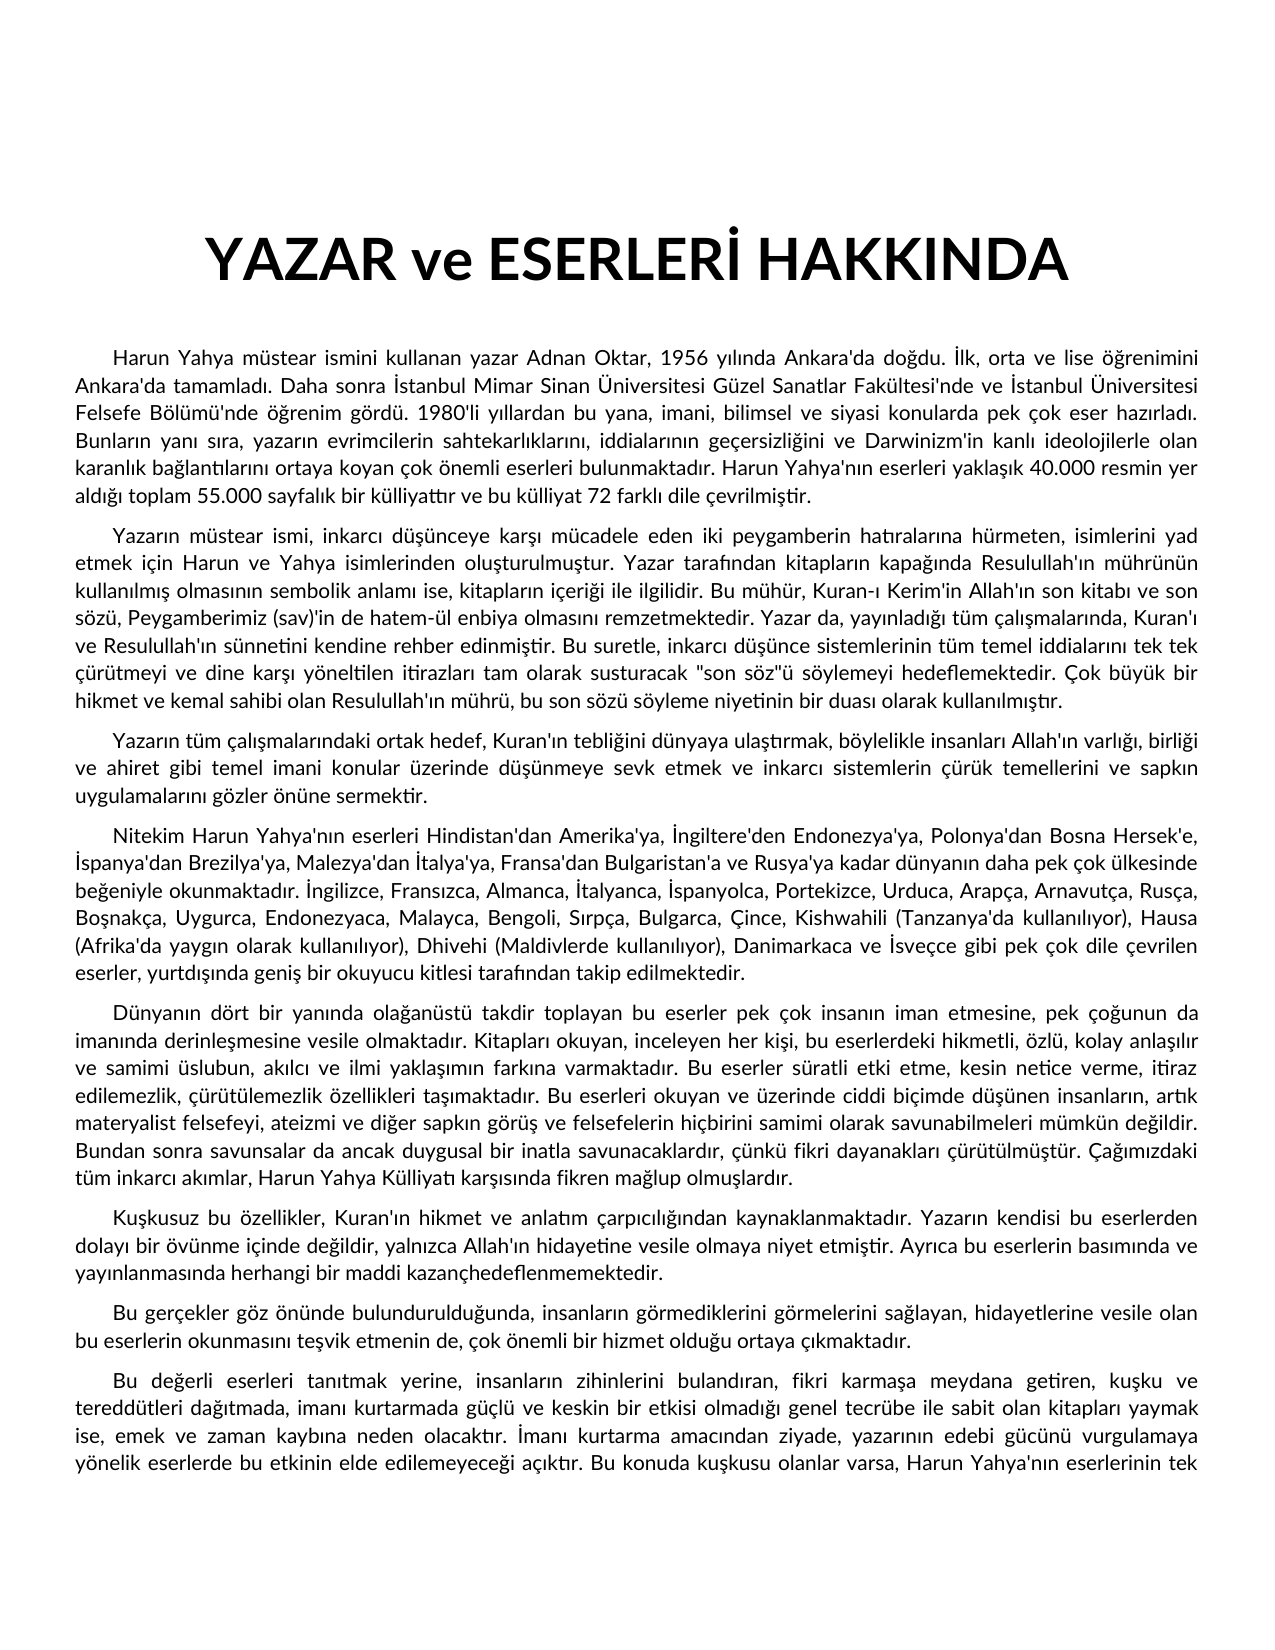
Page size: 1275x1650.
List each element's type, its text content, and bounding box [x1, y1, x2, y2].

text Kuşkusuz bu özellikler, Kuran'ın hikmet ve anlatım çarpıcılığından kaynaklanmaktadır. Yazarın kendisi bu eserlerden dolayı bir övünme içinde değildir, yalnızca Allah'ın hidayetine vesile olmaya niyet etmiştir. Ayrıca bu eserlerin basımında ve yayınlanmasında herhangi bir maddi kazançhedeflenmemektedir. [75, 1205, 1200, 1285]
text Bu değerli eserleri tanıtmak yerine, insanların zihinlerini bulandıran, fikri karmaşa meydana getiren, kuşku ve tereddütleri dağıtmada, imanı kurtarmada güçlü ve keskin bir etkisi olmadığı genel tecrübe ile sabit olan kitapları yaymak ise, emek ve zaman kaybına neden olacaktır. İmanı kurtarma amacından ziyade, yazarının edebi gücünü vurgulamaya yönelik eserlerde bu etkinin elde edilemeyeceği açıktır. Bu konuda kuşkusu olanlar varsa, Harun Yahya'nın eserlerinin tek [75, 1367, 1200, 1475]
text Yazarın tüm çalışmalarındaki ortak hedef, Kuran'ın tebliğini dünyaya ulaştırmak, böylelikle insanları Allah'ın varlığı, birliği ve ahiret gibi temel imani konular üzerinde düşünmeye sevk etmek ve inkarcı sistemlerin çürük temellerini ve sapkın uygulamalarını gözler önüne sermektir. [75, 727, 1200, 807]
text Yazarın müstear ismi, inkarcı düşünceye karşı mücadele eden iki peygamberin hatıralarına hürmeten, isimlerini yad etmek için Harun ve Yahya isimlerinden oluşturulmuştur. Yazar tarafından kitapların kapağında Resulullah'ın mührünün kullanılmış olmasının sembolik anlamı ise, kitapların içeriği ile ilgilidir. Bu mühür, Kuran-ı Kerim'in Allah'ın son kitabı ve son sözü, Peygamberimiz (sav)'in de hatem-ül enbiya olmasını remzetmektedir. Yazar da, yayınladığı tüm çalışmalarında, Kuran'ı ve Resulullah'ın sünnetini kendine rehber edinmiştir. Bu suretle, inkarcı düşünce sistemlerinin tüm temel iddialarını tek tek çürütmeyi ve dine karşı yöneltilen itirazları tam olarak susturacak "son söz"ü söylemeyi hedeflemektedir. Çok büyük bir hikmet ve kemal sahibi olan Resulullah'ın mührü, bu son sözü söyleme niyetinin bir duası olarak kullanılmıştır. [75, 522, 1200, 712]
text Bu gerçekler göz önünde bulundurulduğunda, insanların görmediklerini görmelerini sağlayan, hidayetlerine vesile olan bu eserlerin okunmasını teşvik etmenin de, çok önemli bir hizmet olduğu ortaya çıkmaktadır. [75, 1300, 1200, 1352]
text Dünyanın dört bir yanında olağanüstü takdir toplayan bu eserler pek çok insanın iman etmesine, pek çoğunun da imanında derinleşmesine vesile olmaktadır. Kitapları okuyan, inceleyen her kişi, bu eserlerdeki hikmetli, özlü, kolay anlaşılır ve samimi üslubun, akılcı ve ilmi yaklaşımın farkına varmaktadır. Bu eserler süratli etki etme, kesin netice verme, itiraz edilemezlik, çürütülemezlik özellikleri taşımaktadır. Bu eserleri okuyan ve üzerinde ciddi biçimde düşünen insanların, artık materyalist felsefeyi, ateizmi ve diğer sapkın görüş ve felsefelerin hiçbirini samimi olarak savunabilmeleri mümkün değildir. Bundan sonra savunsalar da ancak duygusal bir inatla savunacaklardır, çünkü fikri dayanakları çürütülmüştür. Çağımızdaki tüm inkarcı akımlar, Harun Yahya Külliyatı karşısında fikren mağlup olmuşlardır. [75, 1000, 1200, 1190]
text Nitekim Harun Yahya'nın eserleri Hindistan'dan Amerika'ya, İngiltere'den Endonezya'ya, Polonya'dan Bosna Hersek'e, İspanya'dan Brezilya'ya, Malezya'dan İtalya'ya, Fransa'dan Bulgaristan'a ve Rusya'ya kadar dünyanın daha pek çok ülkesinde beğeniyle okunmaktadır. İngilizce, Fransızca, Almanca, İtalyanca, İspanyolca, Portekizce, Urduca, Arapça, Arnavutça, Rusça, Boşnakça, Uygurca, Endonezyaca, Malayca, Bengoli, Sırpça, Bulgarca, Çince, Kishwahili (Tanzanya'da kullanılıyor), Hausa (Afrika'da yaygın olarak kullanılıyor), Dhivehi (Maldivlerde kullanılıyor), Danimarkaca ve İsveçce gibi pek çok dile çevrilen eserler, yurtdışında geniş bir okuyucu kitlesi tarafından takip edilmektedir. [75, 822, 1200, 985]
text Harun Yahya müstear ismini kullanan yazar Adnan Oktar, 1956 yılında Ankara'da doğdu. İlk, orta ve lise öğrenimini Ankara'da tamamladı. Daha sonra İstanbul Mimar Sinan Üniversitesi Güzel Sanatlar Fakültesi'nde ve İstanbul Üniversitesi Felsefe Bölümü'nde öğrenim gördü. 1980'li yıllardan bu yana, imani, bilimsel ve siyasi konularda pek çok eser hazırladı. Bunların yanı sıra, yazarın evrimcilerin sahtekarlıklarını, iddialarının geçersizliğini ve Darwinizm'in kanlı ideolojilerle olan karanlık bağlantılarını ortaya koyan çok önemli eserleri bulunmaktadır. Harun Yahya'nın eserleri yaklaşık 40.000 resmin yer aldığı toplam 55.000 sayfalık bir külliyattır ve bu külliyat 72 farklı dile çevrilmiştir. [75, 345, 1200, 507]
subtitle YAZAR ve ESERLERİ HAKKINDA [75, 222, 1200, 292]
